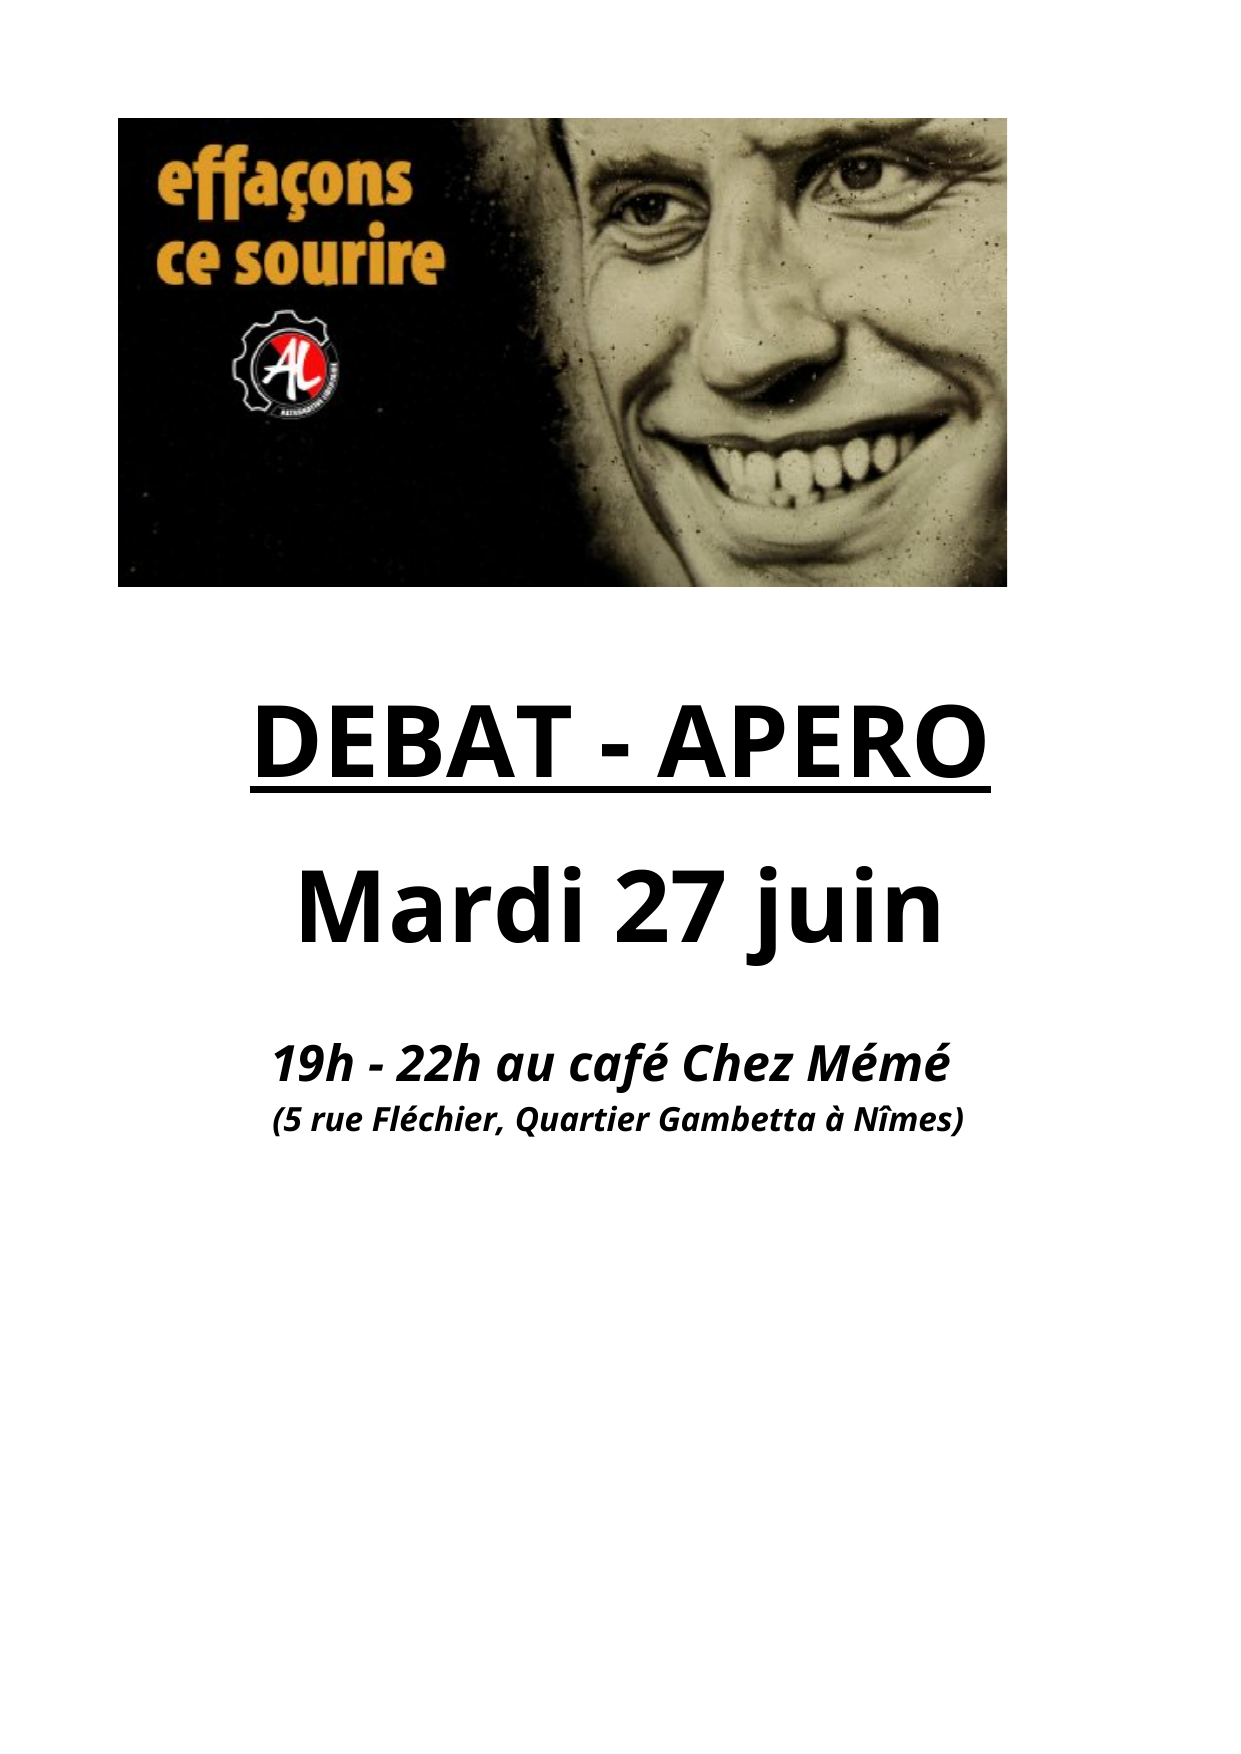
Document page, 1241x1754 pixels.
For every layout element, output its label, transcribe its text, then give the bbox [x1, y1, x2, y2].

text 19h - 22h au café Chez Mémé [118, 1027, 1122, 1096]
text Mardi 27 juin [118, 835, 1122, 971]
text (5 rue Fléchier, Quartier Gambetta à Nîmes) [118, 1096, 1122, 1141]
text DEBAT - APERO [118, 671, 1122, 807]
